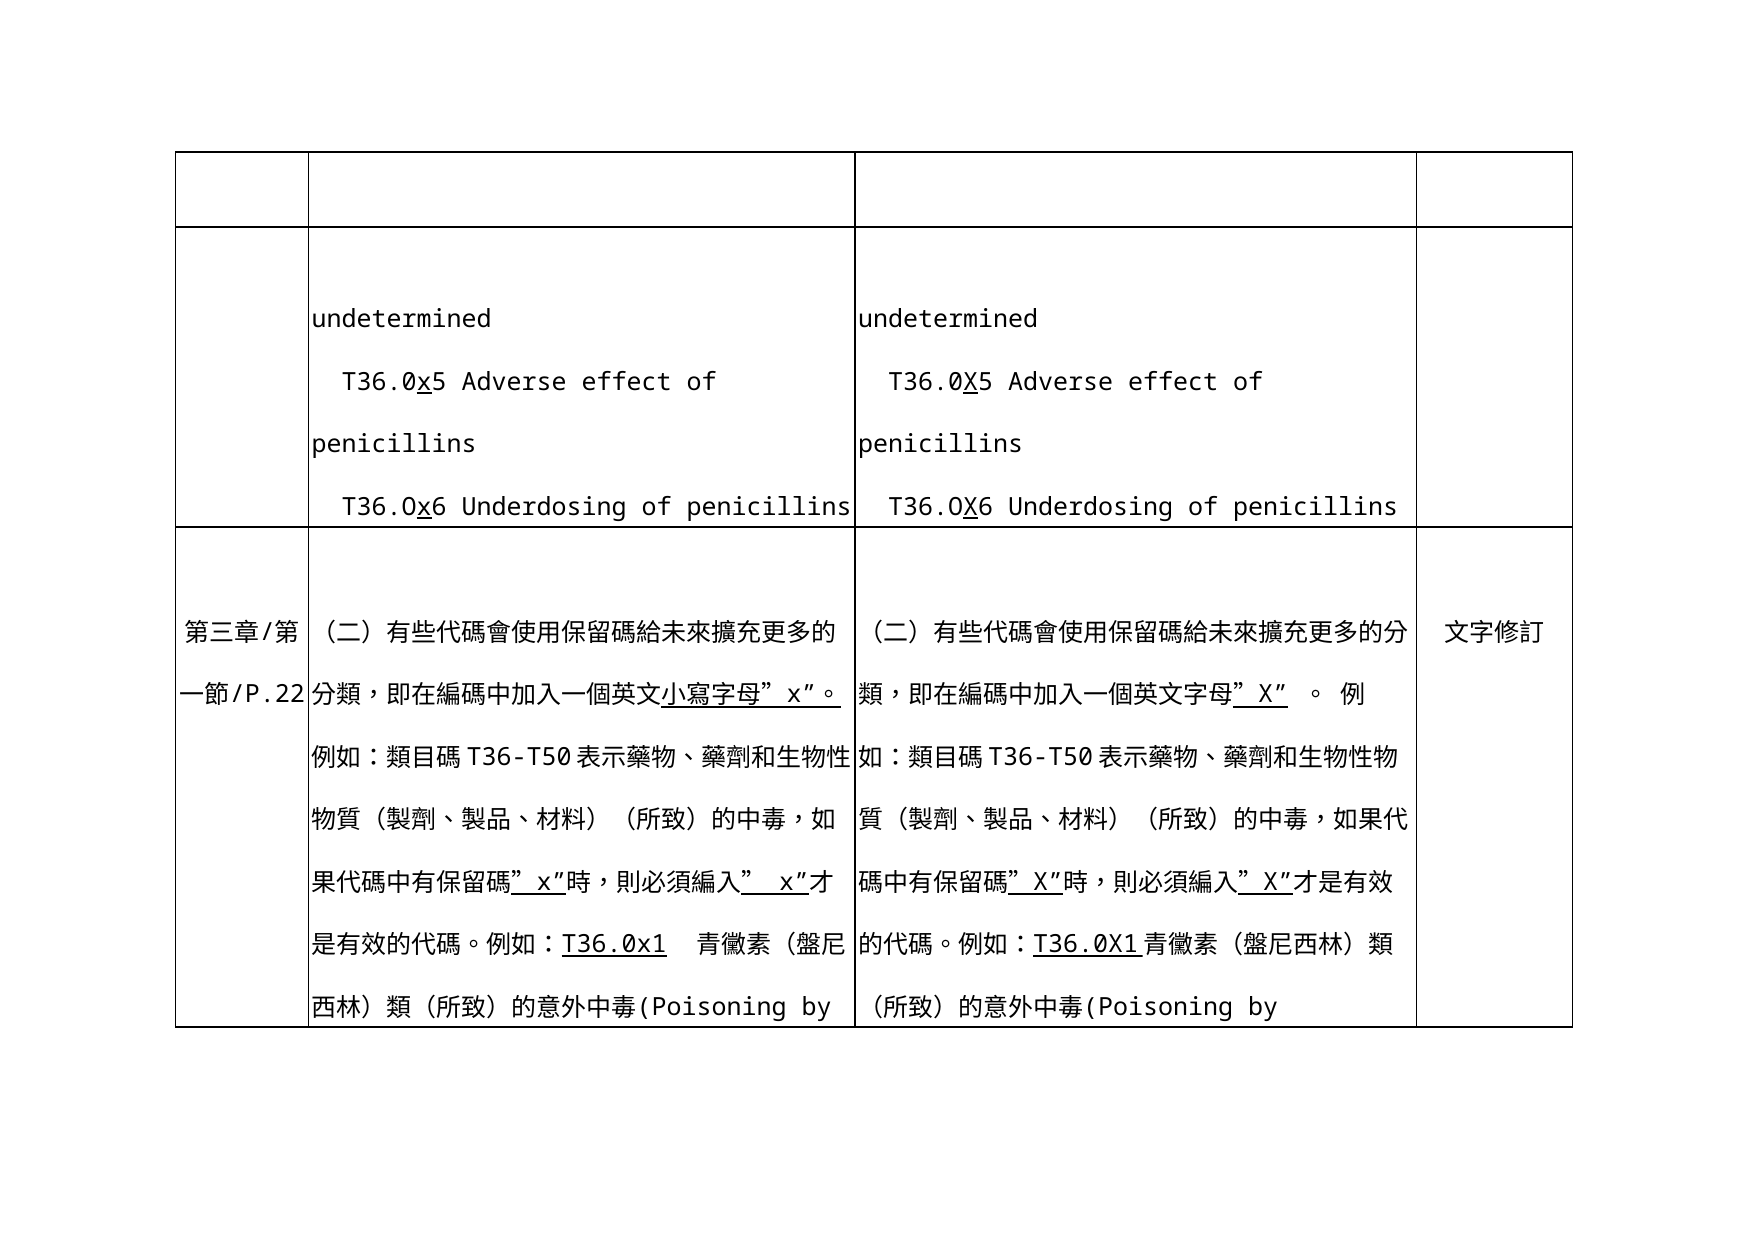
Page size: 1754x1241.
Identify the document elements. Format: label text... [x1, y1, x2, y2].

table_header [856, 153, 1416, 226]
table_cell 二、ICD-10-CM在代碼上用英文小寫字母”x”代表保留碼(placeholder)，以因應未來附加資料可包含在分類系統內。例如： T36.0x Poisoning by, adverse effect of and underdosing of penicillins T36.0xl Poisoning by penicillins, accidental (unintentional) T36.0x2 Poisoning by penicillins, intentional self-harm T36.0x3 Poisoning by penicillins, assault T36.0x4 Poisoning by penicillins, undetermined T36.0x5 Adverse effect of penicillins T36.Ox6 Underdosing of penicillins [309, 228, 854, 526]
table_header [309, 153, 854, 226]
table_cell 第三章/第一節/P.20 [176, 228, 308, 526]
table_header [176, 153, 308, 226]
table_header [1417, 153, 1572, 226]
table_cell （二）有些代碼會使用保留碼給未來擴充更多的分類，即在編碼中加入一個英文小寫字母”x”。 例如：類目碼T36-T50表示藥物、藥劑和生物性物質（製劑、製品、材料）（所致）的中毒，如果代碼中有保留碼”x”時，則必須編入” x”才是有效的代碼。例如：T36.0x1 青黴素（盤尼西林）類（所致）的意外中毒(Poisoning by penicillins, accidental) [309, 528, 854, 1026]
table_cell （二）有些代碼會使用保留碼給未來擴充更多的分類，即在編碼中加入一個英文字母”X” 。 例如：類目碼T36-T50表示藥物、藥劑和生物性物質（製劑、製品、材料）（所致）的中毒，如果代碼中有保留碼”X”時，則必須編入”X”才是有效的代碼。例如：T36.0X1青黴素（盤尼西林）類（所致）的意外中毒(Poisoning by penicillins, accidental) [856, 528, 1416, 1026]
table_cell 文字修訂 [1417, 528, 1572, 1026]
table_cell 二、ICD-10-CM在代碼上用英文字母”X”代表保留碼(placeholder)，以因應未來附加資料可包含在分類系統內。例如： T36.0X Poisoning by, adverse effect of and underdosing of penicillins T36.0Xl Poisoning by penicillins, accidental (unintentional) T36.0X2 Poisoning by penicillins, intentional self-harm T36.0X3 Poisoning by penicillins, assault T36.0X4 Poisoning by penicillins, undetermined T36.0X5 Adverse effect of penicillins T36.OX6 Underdosing of penicillins [856, 228, 1416, 526]
table_cell 文字修訂 [1417, 228, 1572, 526]
table_cell 第三章/第一節/P.22 [176, 528, 308, 1026]
